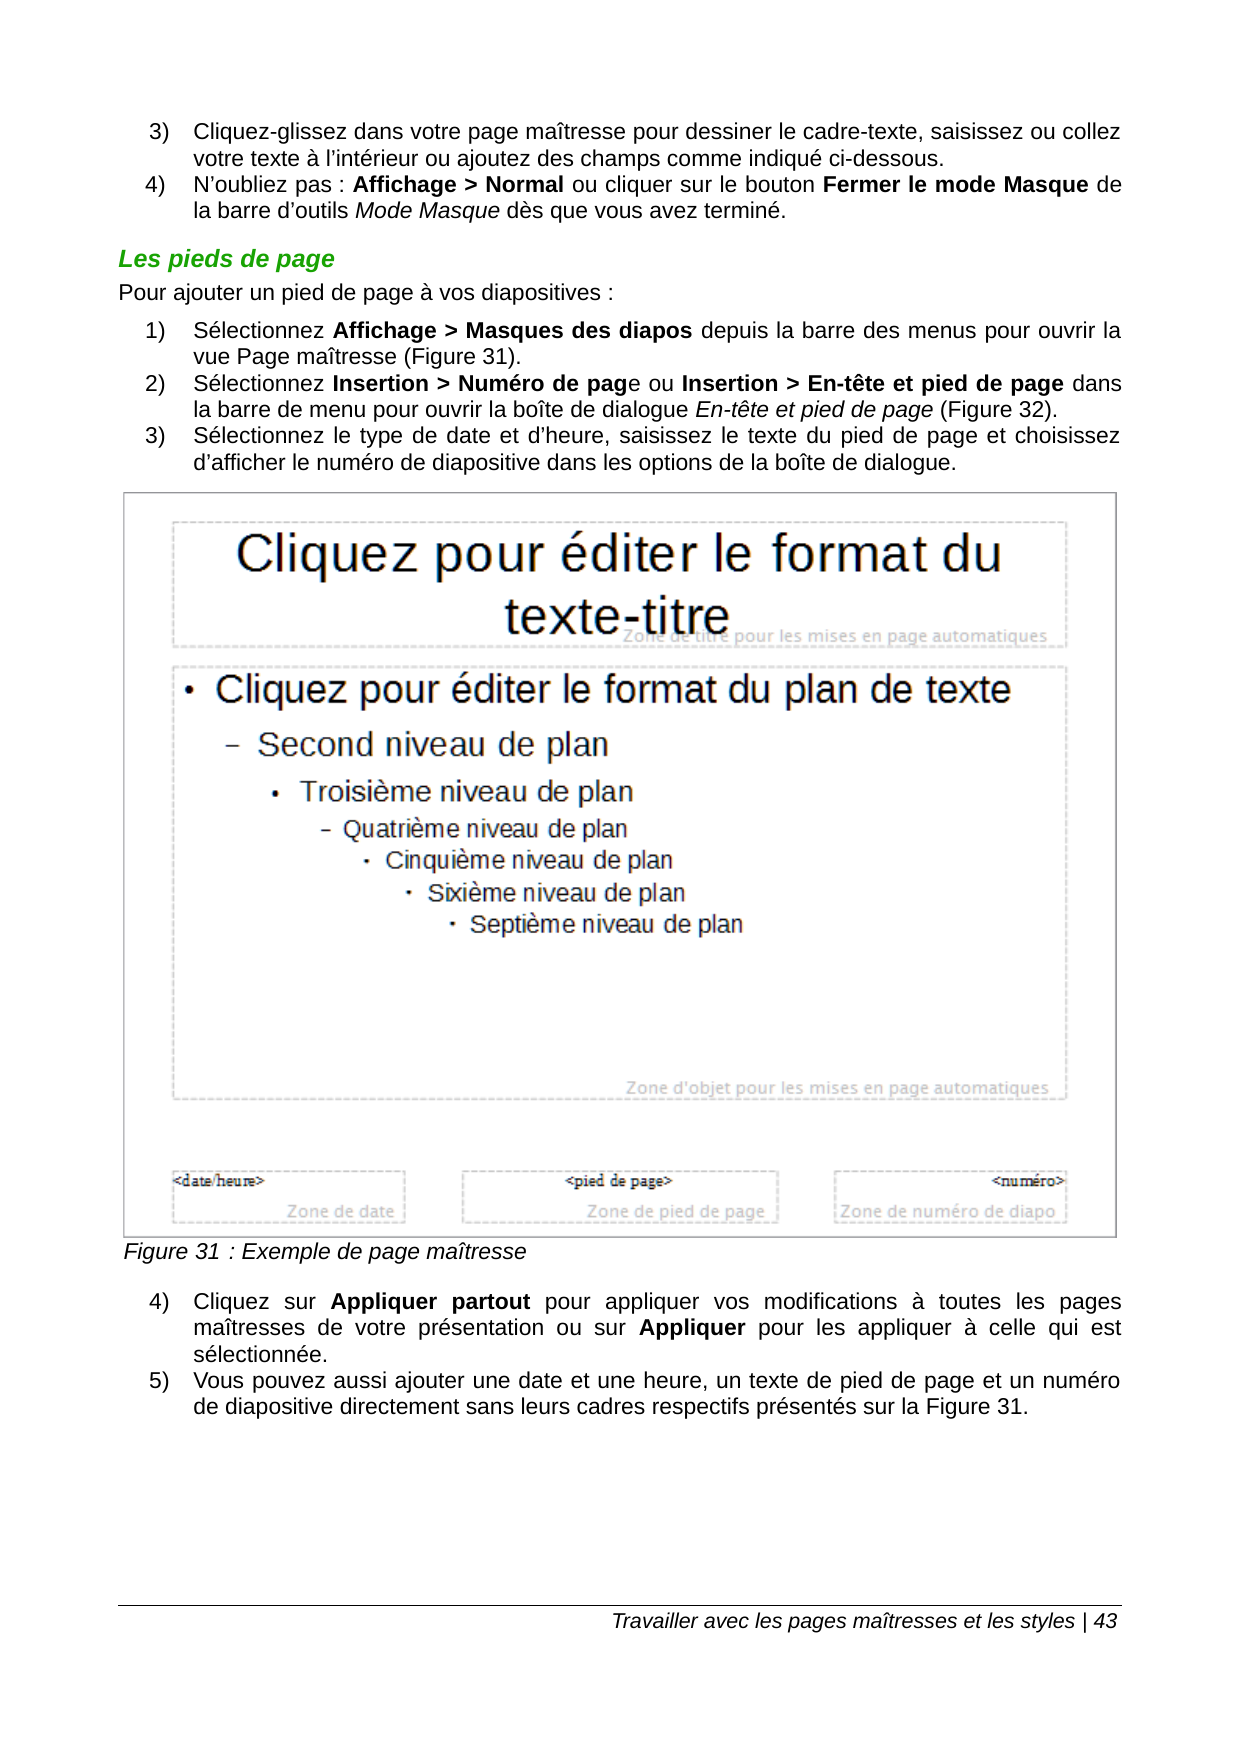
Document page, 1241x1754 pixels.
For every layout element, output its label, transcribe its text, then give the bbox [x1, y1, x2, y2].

list Cliquez-glissez dans votre page maîtresse pour dessiner le cadre-texte, saisissez ou collez votre texte à l’intérieur ou ajoutez des champs comme indiqué ci-dessous. [169, 118, 1122, 171]
picture [123, 492, 1117, 1238]
list Vous pouvez aussi ajouter une date et une heure, un texte de pied de page et un numéro de diapositive directement sans leurs cadres respectifs présentés sur la Figure 31. [169, 1367, 1122, 1420]
list Sélectionnez Insertion > Numéro de page ou Insertion > En-tête et pied de page dans la barre de menu pour ouvrir la boîte de dialogue En-tête et pied de page (Figure 32). [165, 370, 1122, 422]
list Sélectionnez le type de date et d’heure, saisissez le texte du pied de page et choisissez d’afficher le numéro de diapositive dans les options de la boîte de dialogue. [165, 422, 1122, 475]
list Sélectionnez Affichage > Masques des diapos depuis la barre des menus pour ouvrir la vue Page maîtresse (Figure 31). [165, 317, 1122, 370]
list N’oubliez pas : Affichage > Normal ou cliquer sur le bouton Fermer le mode Masque de la barre d’outils Mode Masque dès que vous avez terminé. [165, 171, 1122, 223]
subtitle Les pieds de page [118, 244, 1122, 273]
list Cliquez sur Appliquer partout pour appliquer vos modifications à toutes les pages maîtresses de votre présentation ou sur Appliquer pour les appliquer à celle qui est sélectionnée. [169, 1288, 1122, 1367]
text Figure 31 : Exemple de page maîtresse [123, 1238, 1117, 1264]
text Pour ajouter un pied de page à vos diapositives : [118, 279, 1122, 305]
